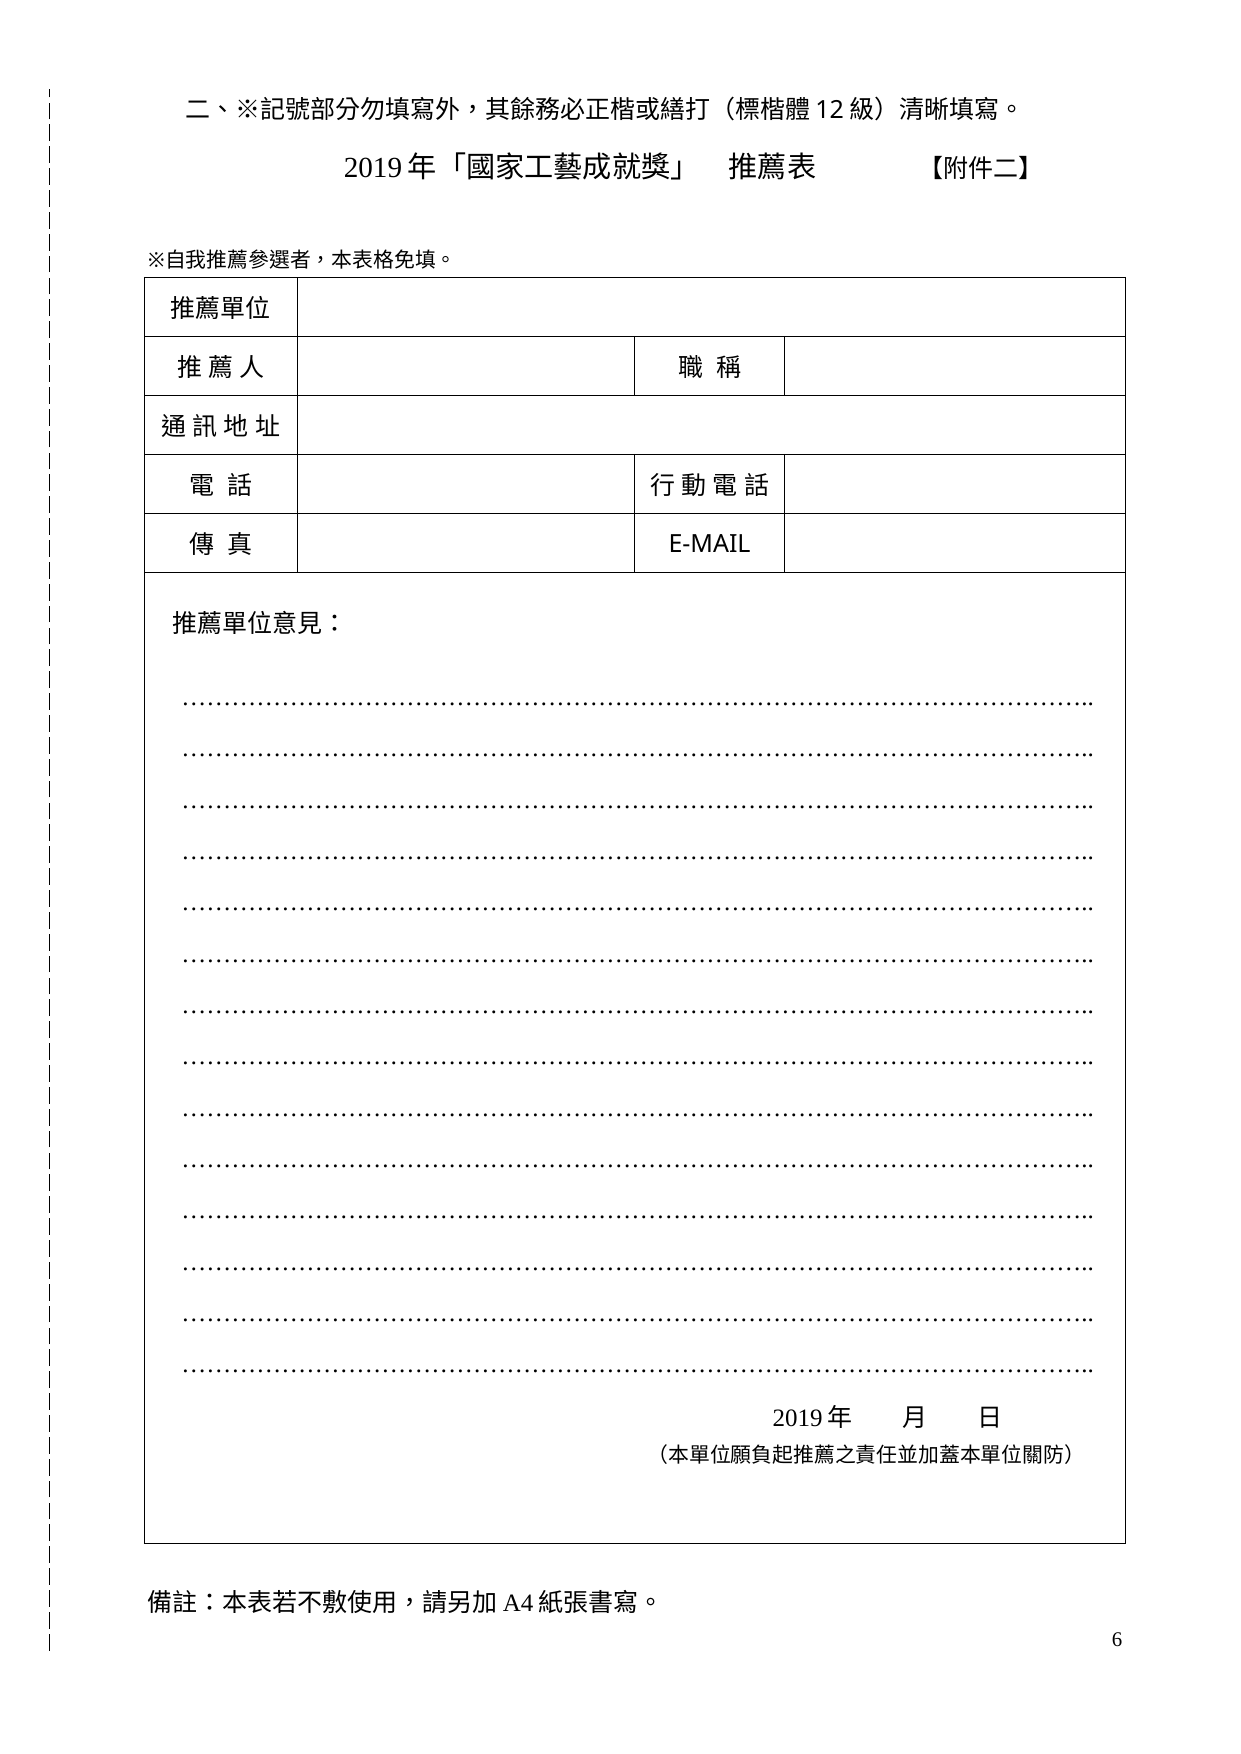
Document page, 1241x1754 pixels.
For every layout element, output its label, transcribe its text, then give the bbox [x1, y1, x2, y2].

table_cell [785, 455, 1125, 513]
table_cell 通 訊 地 址 [145, 396, 297, 454]
text 2019年「國家工藝成就獎」 推薦表 【附件二】 [148, 127, 1122, 202]
table_cell [298, 514, 634, 572]
text 備註：本表若不敷使用，請另加A4紙張書寫。 [148, 1581, 1122, 1619]
table_cell [298, 455, 634, 513]
table_cell [785, 337, 1125, 395]
table_cell 傳 真 [145, 514, 297, 572]
table_cell E-MAIL [635, 514, 784, 572]
table_cell 推 薦 人 [145, 337, 297, 395]
text 二、※記號部分勿填寫外，其餘務必正楷或繕打（標楷體12級）清晰填寫。 [148, 89, 1122, 127]
table_cell [785, 514, 1125, 572]
table_cell 電 話 [145, 455, 297, 513]
text ※自我推薦參選者，本表格免填。 [148, 239, 1122, 277]
table_cell 職 稱 [635, 337, 784, 395]
table_cell 推薦單位意見： ……………………………………………………………………………………………….. ……………………………………………………………………………………………….. ……………………………………………………………………………………………….. ……………………………………………………………………………………………….. ……………………………………………………………………………………………….. ……………………………………………………………………………………………….. ……………………………………………………………………………………………….. ……………………………………………………………………………………………….. ……………………………………………………………………………………………….. ……………………………………………………………………………………………….. ……………………………………………………………………………………………….. ……………………………………………………………………………………………….. ……………………………………………………………………………………………….. ……………………………………………………………………………………………….. 2019年 月 日 （本單位願負起推薦之責任並加蓋本單位關防） [145, 573, 1125, 1543]
table_cell [298, 396, 1125, 454]
table_header [298, 278, 1125, 336]
table_cell 行 動 電 話 [635, 455, 784, 513]
table_header 推薦單位 [145, 278, 297, 336]
table_cell [298, 337, 634, 395]
